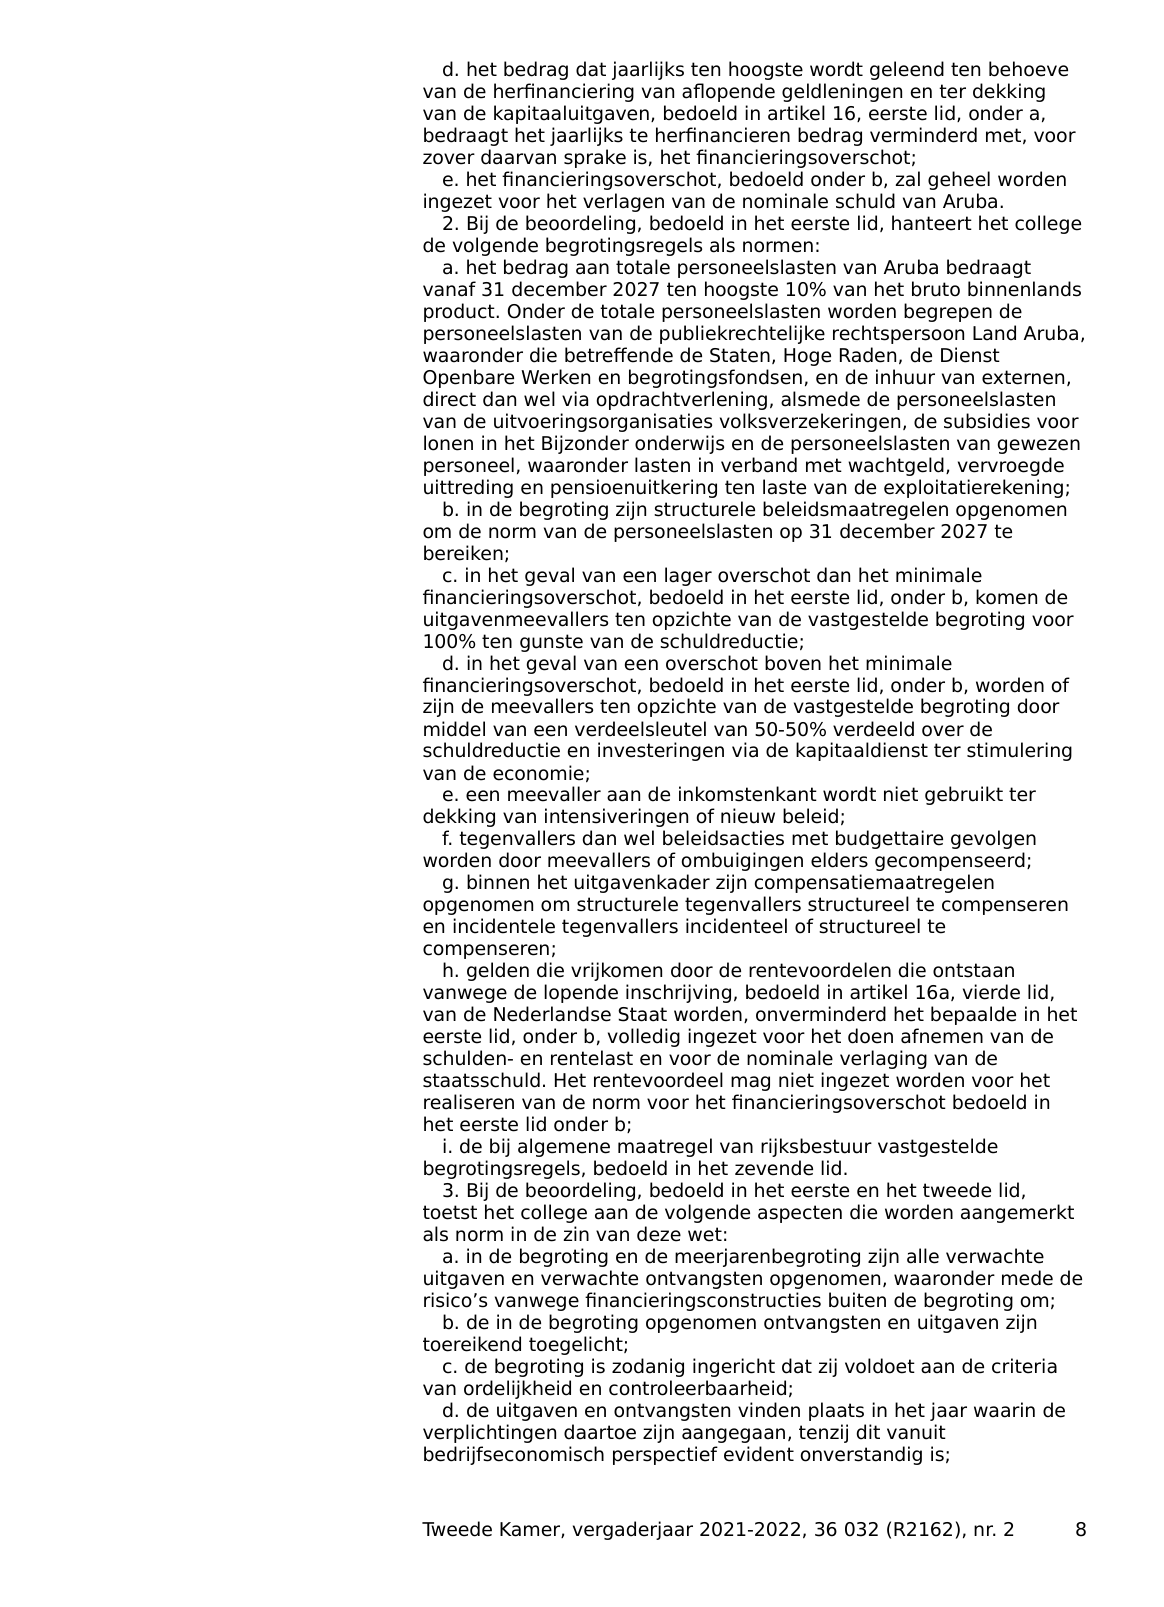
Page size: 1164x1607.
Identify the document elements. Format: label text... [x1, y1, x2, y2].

text i. de bij algemene maatregel van rijksbestuur vastgestelde begrotingsregels, bedoeld in het zevende lid. [422, 1136, 1087, 1180]
text a. het bedrag aan totale personeelslasten van Aruba bedraagt vanaf 31 december 2027 ten hoogste 10% van het bruto binnenlands product. Onder de totale personeelslasten worden begrepen de personeelslasten van de publiekrechtelijke rechtspersoon Land Aruba, waaronder die betreffende de Staten, Hoge Raden, de Dienst Openbare Werken en begrotingsfondsen, en de inhuur van externen, direct dan wel via opdrachtverlening, alsmede de personeelslasten van de uitvoeringsorganisaties volksverzekeringen, de subsidies voor lonen in het Bijzonder onderwijs en de personeelslasten van gewezen personeel, waaronder lasten in verband met wachtgeld, vervroegde uittreding en pensioenuitkering ten laste van de exploitatierekening; [422, 257, 1087, 499]
text c. de begroting is zodanig ingericht dat zij voldoet aan de criteria van ordelijkheid en controleerbaarheid; [422, 1356, 1087, 1400]
text b. de in de begroting opgenomen ontvangsten en uitgaven zijn toereikend toegelicht; [422, 1312, 1087, 1356]
text b. in de begroting zijn structurele beleidsmaatregelen opgenomen om de norm van de personeelslasten op 31 december 2027 te bereiken; [422, 499, 1087, 564]
text h. gelden die vrijkomen door de rentevoordelen die ontstaan vanwege de lopende inschrijving, bedoeld in artikel 16a, vierde lid, van de Nederlandse Staat worden, onverminderd het bepaalde in het eerste lid, onder b, volledig ingezet voor het doen afnemen van de schulden- en rentelast en voor de nominale verlaging van de staatsschuld. Het rentevoordeel mag niet ingezet worden voor het realiseren van de norm voor het financieringsoverschot bedoeld in het eerste lid onder b; [422, 960, 1087, 1136]
text d. het bedrag dat jaarlijks ten hoogste wordt geleend ten behoeve van de herfinanciering van aflopende geldleningen en ter dekking van de kapitaaluitgaven, bedoeld in artikel 16, eerste lid, onder a, bedraagt het jaarlijks te herfinancieren bedrag verminderd met, voor zover daarvan sprake is, het financieringsoverschot; [422, 59, 1087, 169]
text f. tegenvallers dan wel beleidsacties met budgettaire gevolgen worden door meevallers of ombuigingen elders gecompenseerd; [422, 828, 1087, 872]
text d. de uitgaven en ontvangsten vinden plaats in het jaar waarin de verplichtingen daartoe zijn aangegaan, tenzij dit vanuit bedrijfseconomisch perspectief evident onverstandig is; [422, 1400, 1087, 1466]
text g. binnen het uitgavenkader zijn compensatiemaatregelen opgenomen om structurele tegenvallers structureel te compenseren en incidentele tegenvallers incidenteel of structureel te compenseren; [422, 872, 1087, 960]
text 2. Bij de beoordeling, bedoeld in het eerste lid, hanteert het college de volgende begrotingsregels als normen: [422, 213, 1087, 257]
text e. een meevaller aan de inkomstenkant wordt niet gebruikt ter dekking van intensiveringen of nieuw beleid; [422, 784, 1087, 828]
text 3. Bij de beoordeling, bedoeld in het eerste en het tweede lid, toetst het college aan de volgende aspecten die worden aangemerkt als norm in de zin van deze wet: [422, 1180, 1087, 1246]
text e. het financieringsoverschot, bedoeld onder b, zal geheel worden ingezet voor het verlagen van de nominale schuld van Aruba. [422, 169, 1087, 213]
text d. in het geval van een overschot boven het minimale financieringsoverschot, bedoeld in het eerste lid, onder b, worden of zijn de meevallers ten opzichte van de vastgestelde begroting door middel van een verdeelsleutel van 50-50% verdeeld over de schuldreductie en investeringen via de kapitaaldienst ter stimulering van de economie; [422, 652, 1087, 784]
text c. in het geval van een lager overschot dan het minimale financieringsoverschot, bedoeld in het eerste lid, onder b, komen de uitgavenmeevallers ten opzichte van de vastgestelde begroting voor 100% ten gunste van de schuldreductie; [422, 564, 1087, 652]
text a. in de begroting en de meerjarenbegroting zijn alle verwachte uitgaven en verwachte ontvangsten opgenomen, waaronder mede de risico’s vanwege financieringsconstructies buiten de begroting om; [422, 1246, 1087, 1312]
